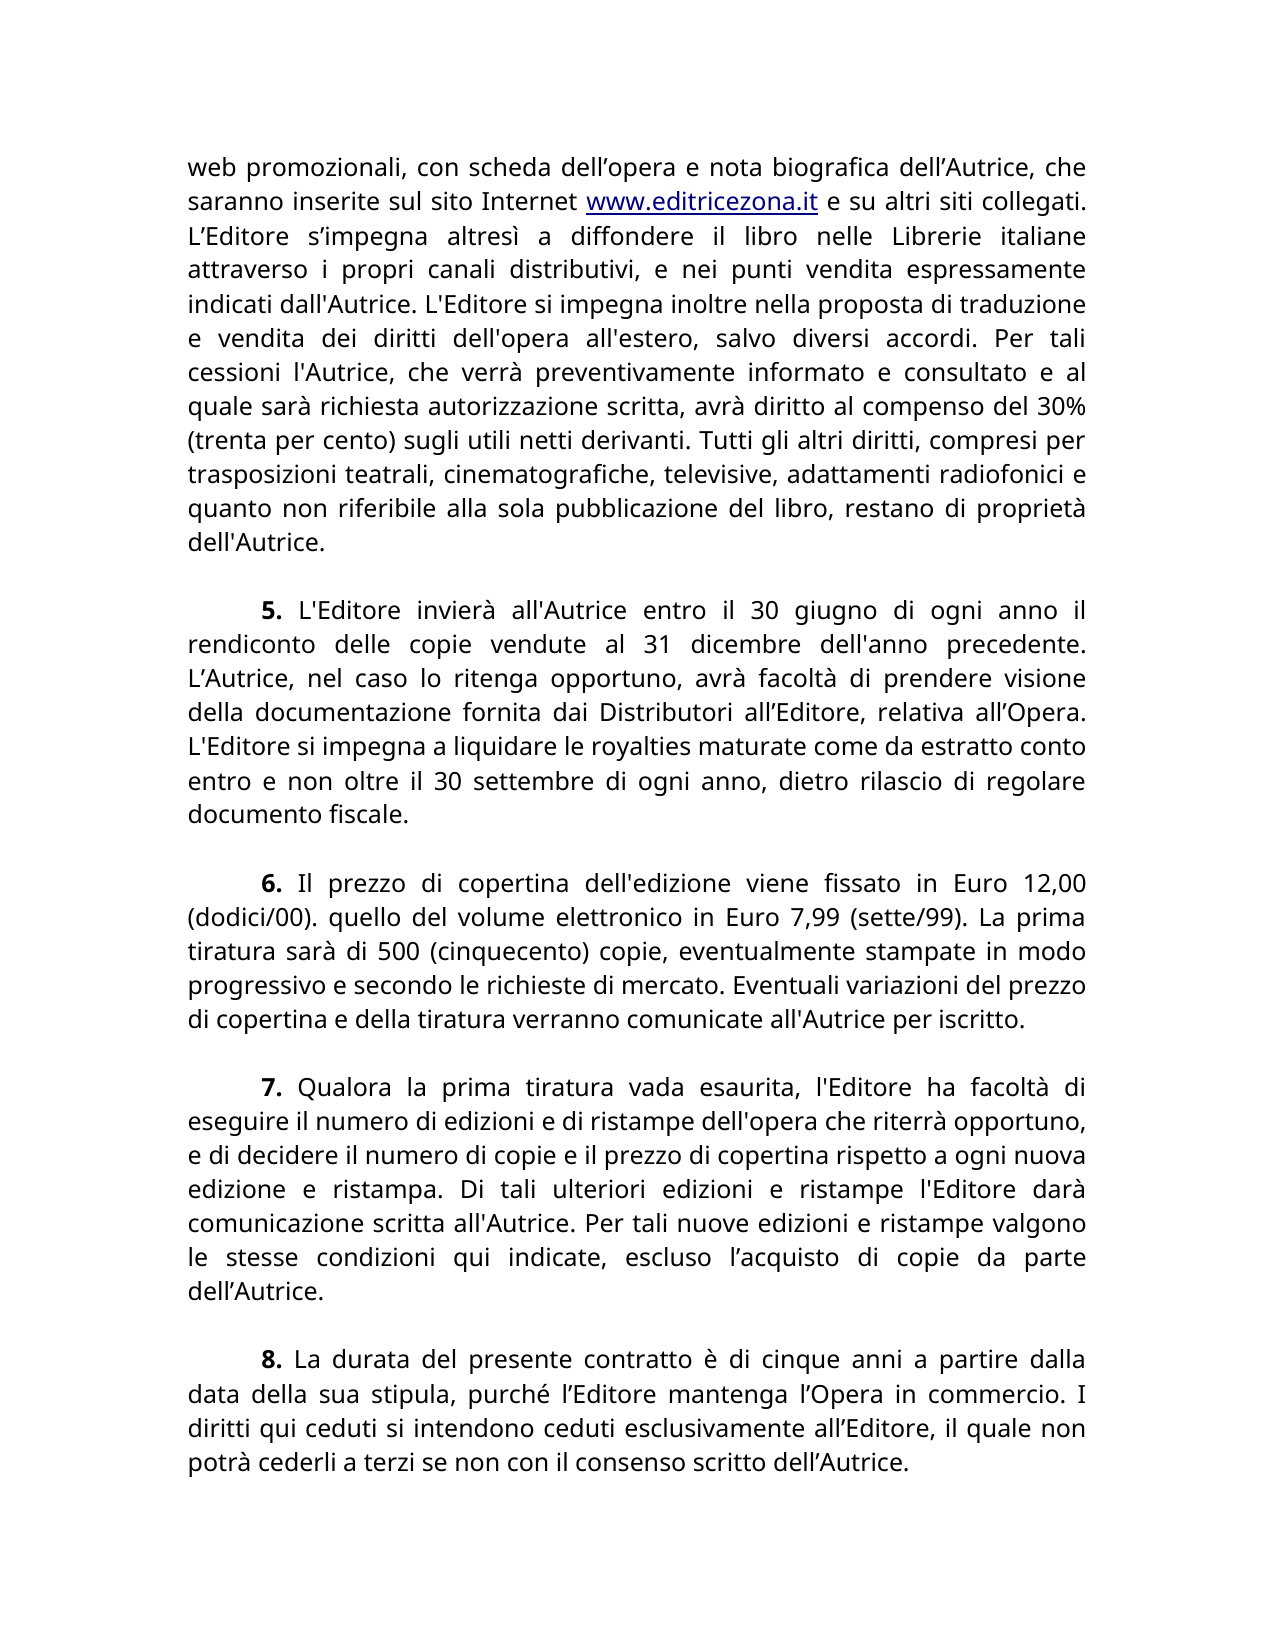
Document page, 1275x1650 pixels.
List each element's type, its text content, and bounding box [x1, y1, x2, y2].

text web promozionali, con scheda dell’opera e nota biografica dell’Autrice, che saranno inserite sul sito Internet www.editricezona.it e su altri siti collegati. L’Editore s’impegna altresì a diffondere il libro nelle Librerie italiane attraverso i propri canali distributivi, e nei punti vendita espressamente indicati dall'Autrice. L'Editore si impegna inoltre nella proposta di traduzione e vendita dei diritti dell'opera all'estero, salvo diversi accordi. Per tali cessioni l'Autrice, che verrà preventivamente informato e consultato e al quale sarà richiesta autorizzazione scritta, avrà diritto al compenso del 30% (trenta per cento) sugli utili netti derivanti. Tutti gli altri diritti, compresi per trasposizioni teatrali, cinematografiche, televisive, adattamenti radiofonici e quanto non riferibile alla sola pubblicazione del libro, restano di proprietà dell'Autrice. [187, 150, 1087, 559]
text 7. Qualora la prima tiratura vada esaurita, l'Editore ha facoltà di eseguire il numero di edizioni e di ristampe dell'opera che riterrà opportuno, e di decidere il numero di copie e il prezzo di copertina rispetto a ogni nuova edizione e ristampa. Di tali ulteriori edizioni e ristampe l'Editore darà comunicazione scritta all'Autrice. Per tali nuove edizioni e ristampe valgono le stesse condizioni qui indicate, escluso l’acquisto di copie da parte dell’Autrice. [187, 1070, 1087, 1308]
text 5. L'Editore invierà all'Autrice entro il 30 giugno di ogni anno il rendiconto delle copie vendute al 31 dicembre dell'anno precedente. L’Autrice, nel caso lo ritenga opportuno, avrà facoltà di prendere visione della documentazione fornita dai Distributori all’Editore, relativa all’Opera. L'Editore si impegna a liquidare le royalties maturate come da estratto conto entro e non oltre il 30 settembre di ogni anno, dietro rilascio di regolare documento fiscale. [187, 593, 1087, 831]
text 8. La durata del presente contratto è di cinque anni a partire dalla data della sua stipula, purché l’Editore mantenga l’Opera in commercio. I diritti qui ceduti si intendono ceduti esclusivamente all’Editore, il quale non potrà cederli a terzi se non con il consenso scritto dell’Autrice. [187, 1342, 1087, 1478]
text 6. Il prezzo di copertina dell'edizione viene fissato in Euro 12,00 (dodici/00). quello del volume elettronico in Euro 7,99 (sette/99). La prima tiratura sarà di 500 (cinquecento) copie, eventualmente stampate in modo progressivo e secondo le richieste di mercato. Eventuali variazioni del prezzo di copertina e della tiratura verranno comunicate all'Autrice per iscritto. [187, 865, 1087, 1036]
